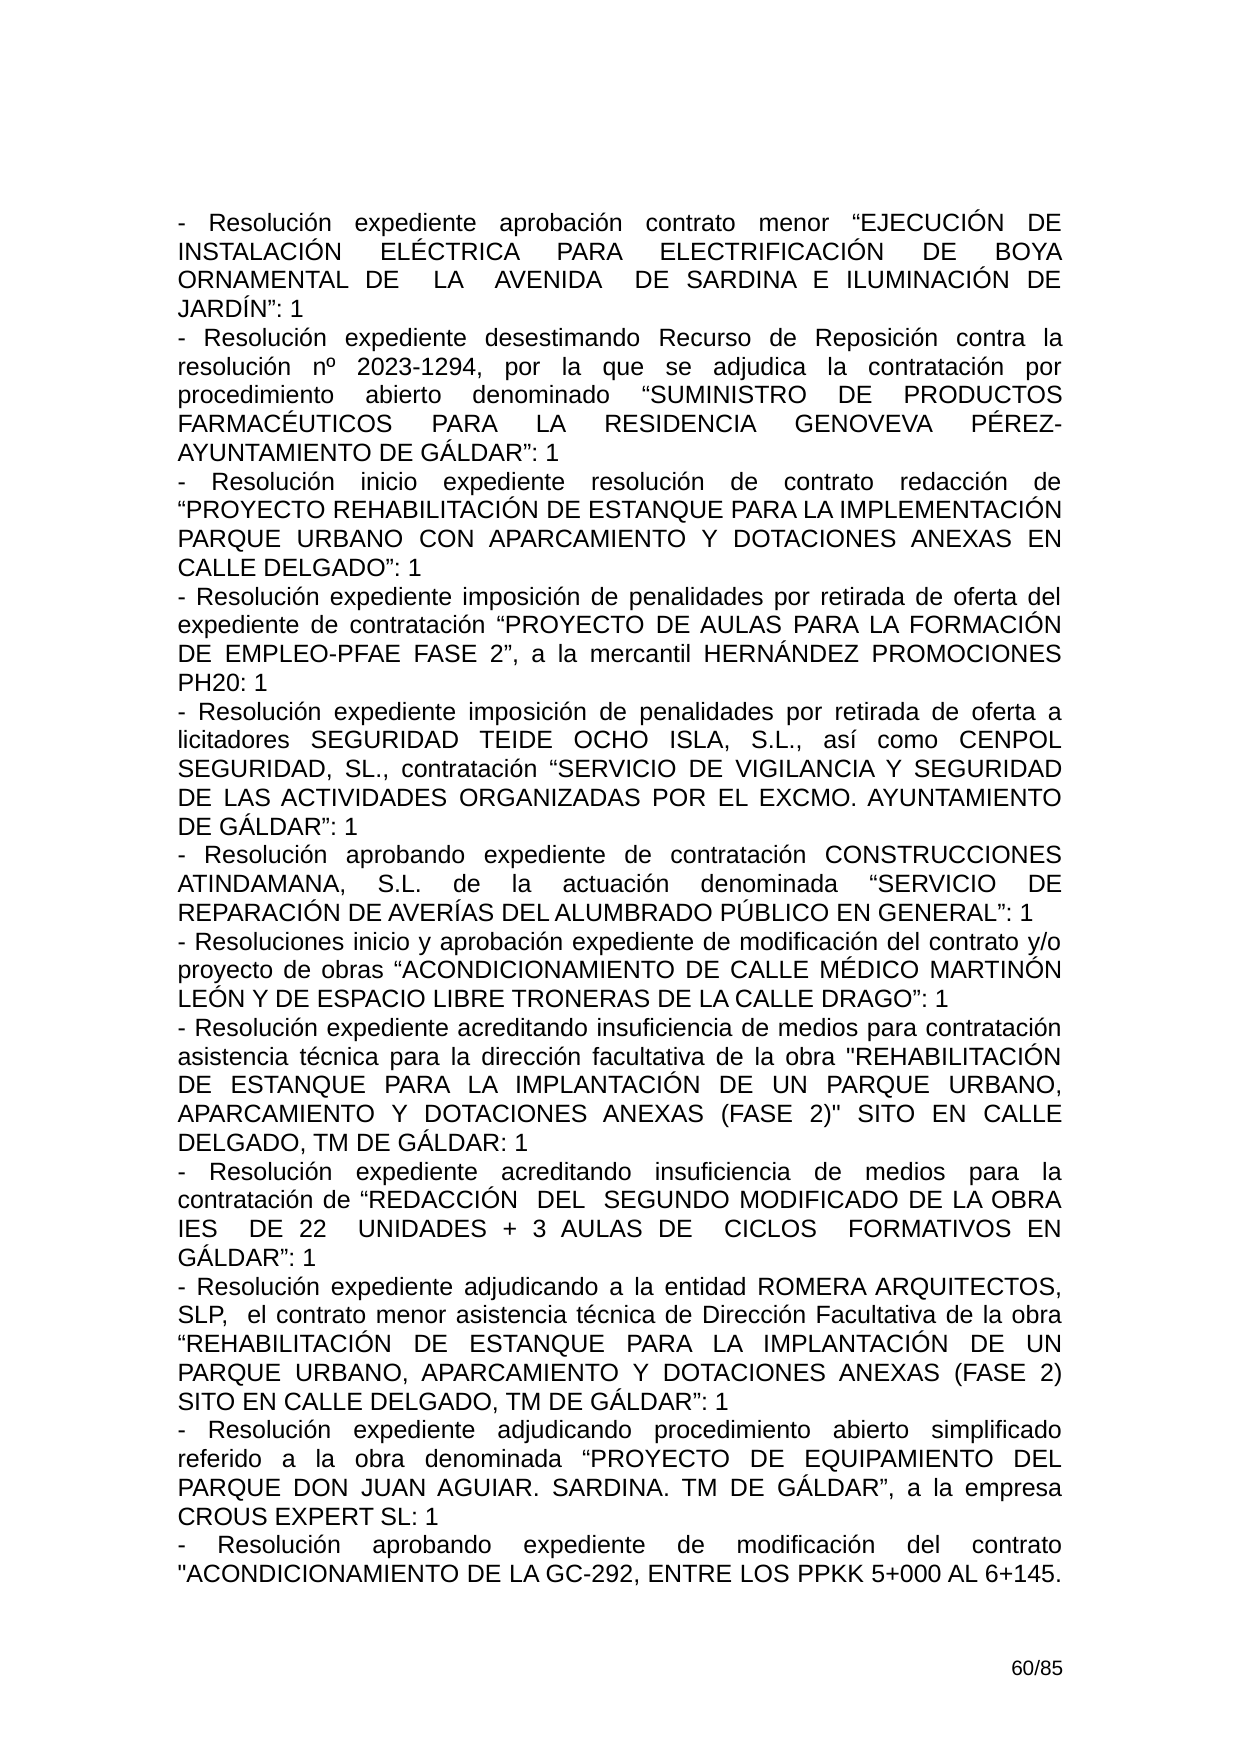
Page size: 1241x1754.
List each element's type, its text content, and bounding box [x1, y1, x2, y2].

text - Resolución expediente imposición de penalidades por retirada de oferta a licitadores SEGURIDAD TEIDE OCHO ISLA, S.L., así como CENPOL SEGURIDAD, SL., contratación “SERVICIO DE VIGILANCIA Y SEGURIDAD DE LAS ACTIVIDADES ORGANIZADAS POR EL EXCMO. AYUNTAMIENTO DE GÁLDAR”: 1 [177, 697, 1063, 840]
text - Resolución expediente acreditando insuficiencia de medios para contratación asistencia técnica para la dirección facultativa de la obra "REHABILITACIÓN DE ESTANQUE PARA LA IMPLANTACIÓN DE UN PARQUE URBANO, APARCAMIENTO Y DOTACIONES ANEXAS (FASE 2)" SITO EN CALLE DELGADO, TM DE GÁLDAR: 1 [177, 1013, 1063, 1157]
text - Resolución expediente imposición de penalidades por retirada de oferta del expediente de contratación “PROYECTO DE AULAS PARA LA FORMACIÓN DE EMPLEO-PFAE FASE 2”, a la mercantil HERNÁNDEZ PROMOCIONES PH20: 1 [177, 582, 1063, 697]
text - Resoluciones inicio y aprobación expediente de modificación del contrato y/o proyecto de obras “ACONDICIONAMIENTO DE CALLE MÉDICO MARTINÓN LEÓN Y DE ESPACIO LIBRE TRONERAS DE LA CALLE DRAGO”: 1 [177, 927, 1063, 1013]
text - Resolución aprobando expediente de modificación del contrato "ACONDICIONAMIENTO DE LA GC-292, ENTRE LOS PPKK 5+000 AL 6+145. [177, 1530, 1063, 1588]
text - Resolución expediente aprobación contrato menor “EJECUCIÓN DE INSTALACIÓN ELÉCTRICA PARA ELECTRIFICACIÓN DE BOYA ORNAMENTAL DE LA AVENIDA DE SARDINA E ILUMINACIÓN DE JARDÍN”: 1 [177, 208, 1063, 323]
text - Resolución inicio expediente resolución de contrato redacción de “PROYECTO REHABILITACIÓN DE ESTANQUE PARA LA IMPLEMENTACIÓN PARQUE URBANO CON APARCAMIENTO Y DOTACIONES ANEXAS EN CALLE DELGADO”: 1 [177, 467, 1063, 582]
text - Resolución aprobando expediente de contratación CONSTRUCCIONES ATINDAMANA, S.L. de la actuación denominada “SERVICIO DE REPARACIÓN DE AVERÍAS DEL ALUMBRADO PÚBLICO EN GENERAL”: 1 [177, 840, 1063, 927]
text - Resolución expediente desestimando Recurso de Reposición contra la resolución nº 2023-1294, por la que se adjudica la contratación por procedimiento abierto denominado “SUMINISTRO DE PRODUCTOS FARMACÉUTICOS PARA LA RESIDENCIA GENOVEVA PÉREZ- AYUNTAMIENTO DE GÁLDAR”: 1 [177, 323, 1063, 467]
text - Resolución expediente adjudicando procedimiento abierto simplificado referido a la obra denominada “PROYECTO DE EQUIPAMIENTO DEL PARQUE DON JUAN AGUIAR. SARDINA. TM DE GÁLDAR”, a la empresa CROUS EXPERT SL: 1 [177, 1415, 1063, 1530]
text - Resolución expediente acreditando insuficiencia de medios para la contratación de “REDACCIÓN DEL SEGUNDO MODIFICADO DE LA OBRA IES DE 22 UNIDADES + 3 AULAS DE CICLOS FORMATIVOS EN GÁLDAR”: 1 [177, 1157, 1063, 1272]
text - Resolución expediente adjudicando a la entidad ROMERA ARQUITECTOS, SLP, el contrato menor asistencia técnica de Dirección Facultativa de la obra “REHABILITACIÓN DE ESTANQUE PARA LA IMPLANTACIÓN DE UN PARQUE URBANO, APARCAMIENTO Y DOTACIONES ANEXAS (FASE 2) SITO EN CALLE DELGADO, TM DE GÁLDAR”: 1 [177, 1272, 1063, 1415]
